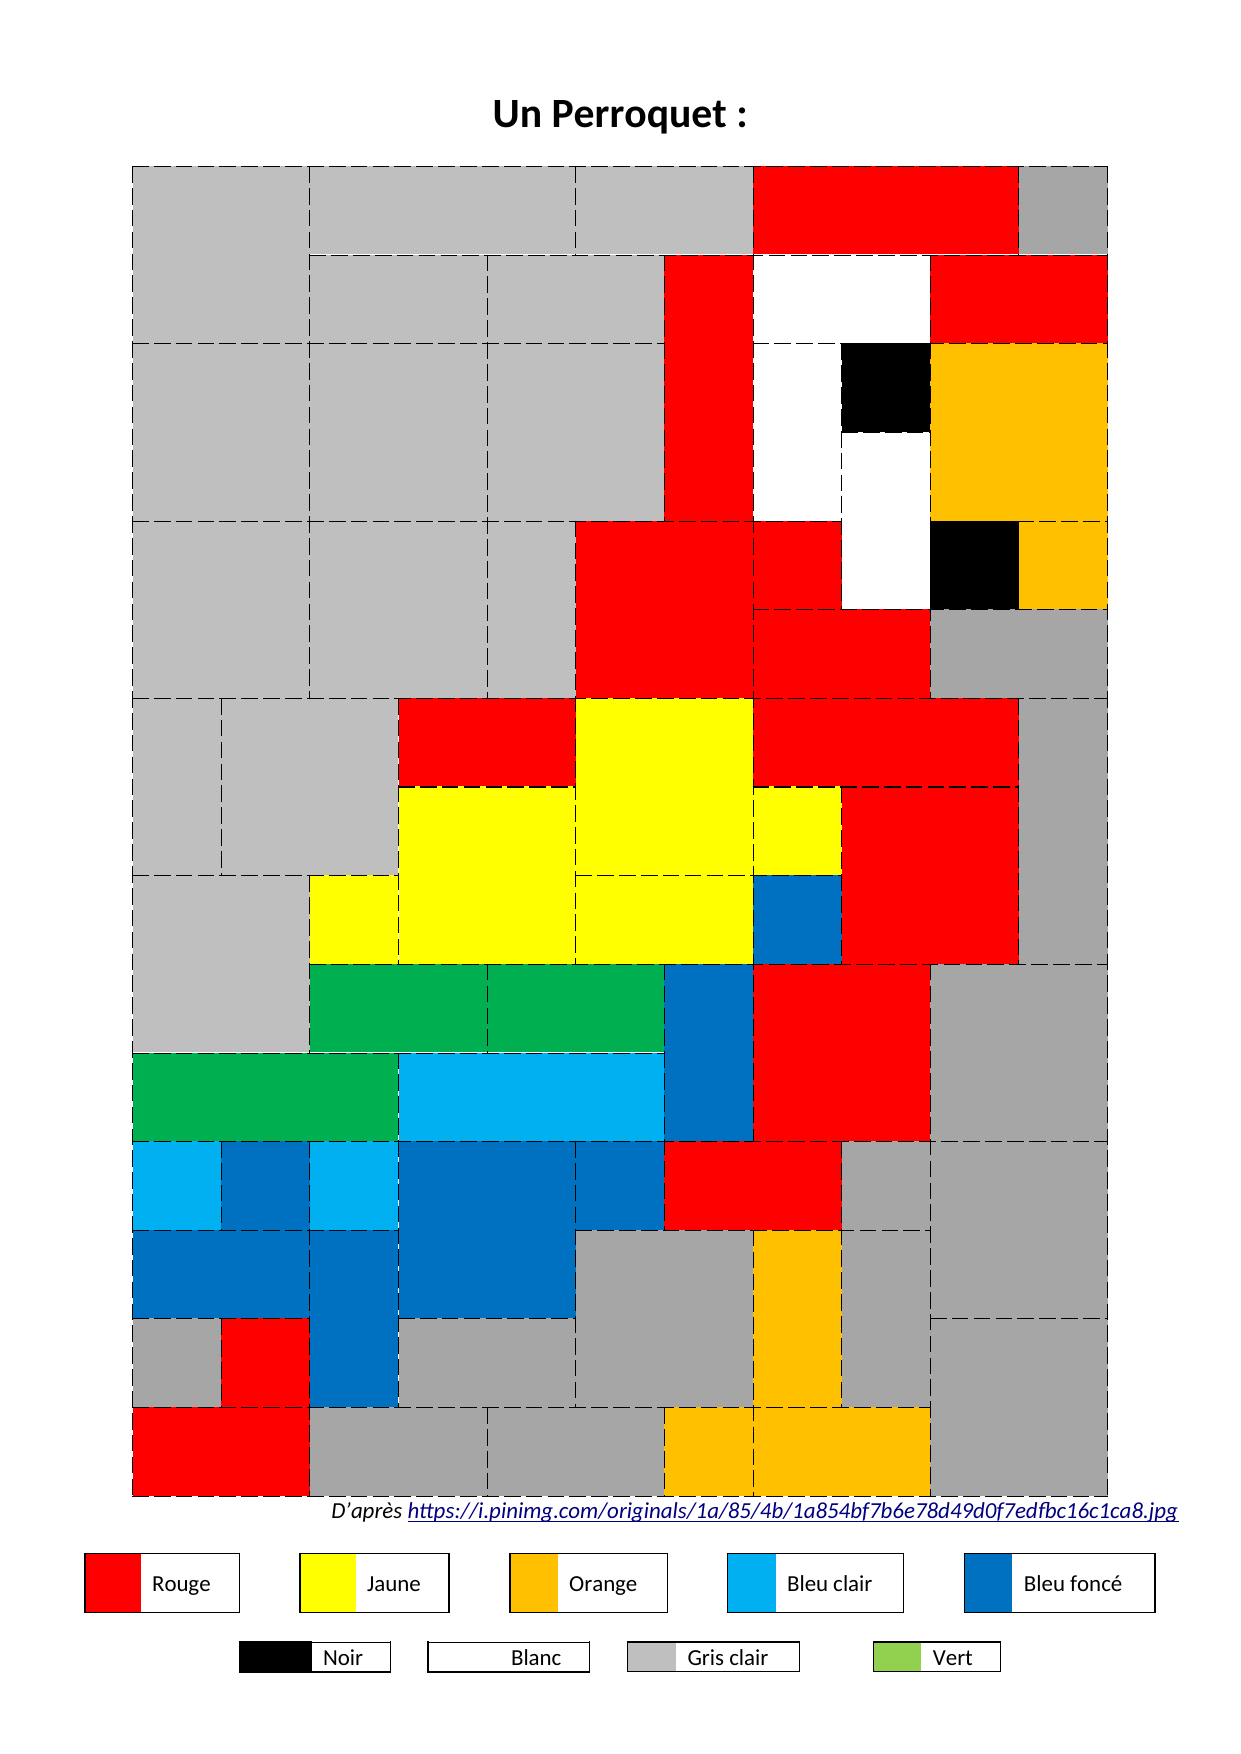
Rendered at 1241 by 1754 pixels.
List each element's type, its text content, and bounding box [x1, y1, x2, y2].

table_cell [753, 609, 930, 698]
table_header [1019, 166, 1108, 254]
table_cell [310, 1141, 398, 1230]
table_cell [842, 1230, 930, 1407]
table_cell [753, 1230, 842, 1407]
table_header [753, 166, 1019, 254]
table_header [511, 1554, 558, 1612]
table_cell [133, 1318, 221, 1407]
table_cell [1019, 521, 1108, 609]
table_cell [133, 1141, 221, 1230]
table_header [904, 1553, 964, 1612]
table_cell [753, 875, 842, 964]
table_cell [133, 1407, 310, 1496]
table_cell [310, 1230, 398, 1407]
table_cell [133, 343, 310, 521]
table_cell [842, 786, 1019, 964]
table_header [576, 166, 753, 254]
table_cell [310, 875, 398, 964]
table_header [429, 1643, 499, 1671]
table_cell [487, 255, 664, 343]
table_cell [399, 786, 576, 964]
table_cell [487, 343, 664, 521]
table_header [874, 1643, 921, 1671]
table_cell [576, 1141, 664, 1230]
table_cell [753, 786, 842, 875]
table_cell [1019, 698, 1108, 964]
table_header [391, 1641, 427, 1671]
table_cell [133, 521, 310, 698]
table_header [241, 1643, 312, 1671]
table_cell [221, 698, 398, 875]
table_header [668, 1553, 727, 1612]
table_cell [930, 1318, 1108, 1496]
table_cell [753, 521, 842, 609]
table_cell [842, 1141, 930, 1230]
table_cell [133, 698, 221, 875]
table_header [240, 1553, 299, 1612]
table_cell [576, 698, 753, 875]
table_header [800, 1641, 873, 1671]
table_cell [133, 1053, 398, 1141]
table_cell [310, 255, 487, 343]
table_cell [399, 1053, 664, 1141]
table_cell [930, 343, 1108, 521]
table_cell [842, 343, 930, 432]
table_cell [576, 521, 753, 698]
table_cell [930, 521, 1019, 609]
table_cell [399, 698, 576, 786]
table_cell [753, 1407, 930, 1496]
table_cell [487, 1407, 664, 1496]
table_header Gris clair [676, 1643, 799, 1671]
table_cell [930, 964, 1108, 1141]
table_cell [310, 521, 487, 698]
table_cell [310, 1407, 487, 1496]
table_cell [753, 255, 930, 343]
table_cell [753, 698, 1019, 786]
text D’après https://i.pinimg.com/originals/1a/85/4b/1a854bf7b6e78d49d0f7edfbc16c1ca8.jpg [59, 1497, 1181, 1525]
table_cell [399, 1318, 576, 1407]
table_header Bleu clair [776, 1554, 903, 1612]
table_cell [310, 964, 487, 1052]
table_cell [133, 875, 310, 1052]
table_header Bleu foncé [1013, 1554, 1154, 1612]
table_cell [664, 964, 753, 1141]
table_header [590, 1641, 627, 1671]
table_header [133, 166, 310, 343]
table_cell [664, 1141, 842, 1230]
table_header [628, 1643, 676, 1671]
text Un Perroquet : [59, 87, 1181, 138]
table_header [965, 1554, 1012, 1612]
table_cell [221, 1141, 310, 1230]
table_header [86, 1554, 141, 1612]
table_header Vert [921, 1643, 1000, 1671]
table_header Noir [312, 1643, 390, 1671]
table_header Rouge [141, 1554, 239, 1612]
table_cell [133, 1230, 310, 1318]
table_header [310, 166, 576, 254]
table_cell [930, 1141, 1108, 1318]
table_header [301, 1554, 356, 1612]
table_cell [664, 255, 753, 521]
table_header Orange [558, 1554, 667, 1612]
table_cell [842, 432, 930, 609]
table_cell [930, 609, 1108, 698]
table_header Blanc [500, 1643, 589, 1671]
table_header [450, 1553, 509, 1612]
table_cell [664, 1407, 753, 1496]
table_cell [576, 875, 753, 964]
table_header [728, 1554, 776, 1612]
table_cell [487, 521, 576, 698]
table_cell [310, 343, 487, 521]
table_cell [930, 255, 1108, 343]
table_cell [487, 964, 664, 1052]
table_cell [221, 1318, 310, 1407]
table_cell [753, 343, 842, 521]
table_cell [753, 964, 930, 1141]
table_cell [399, 1141, 576, 1318]
table_cell [576, 1230, 753, 1407]
table_header Jaune [356, 1554, 448, 1612]
